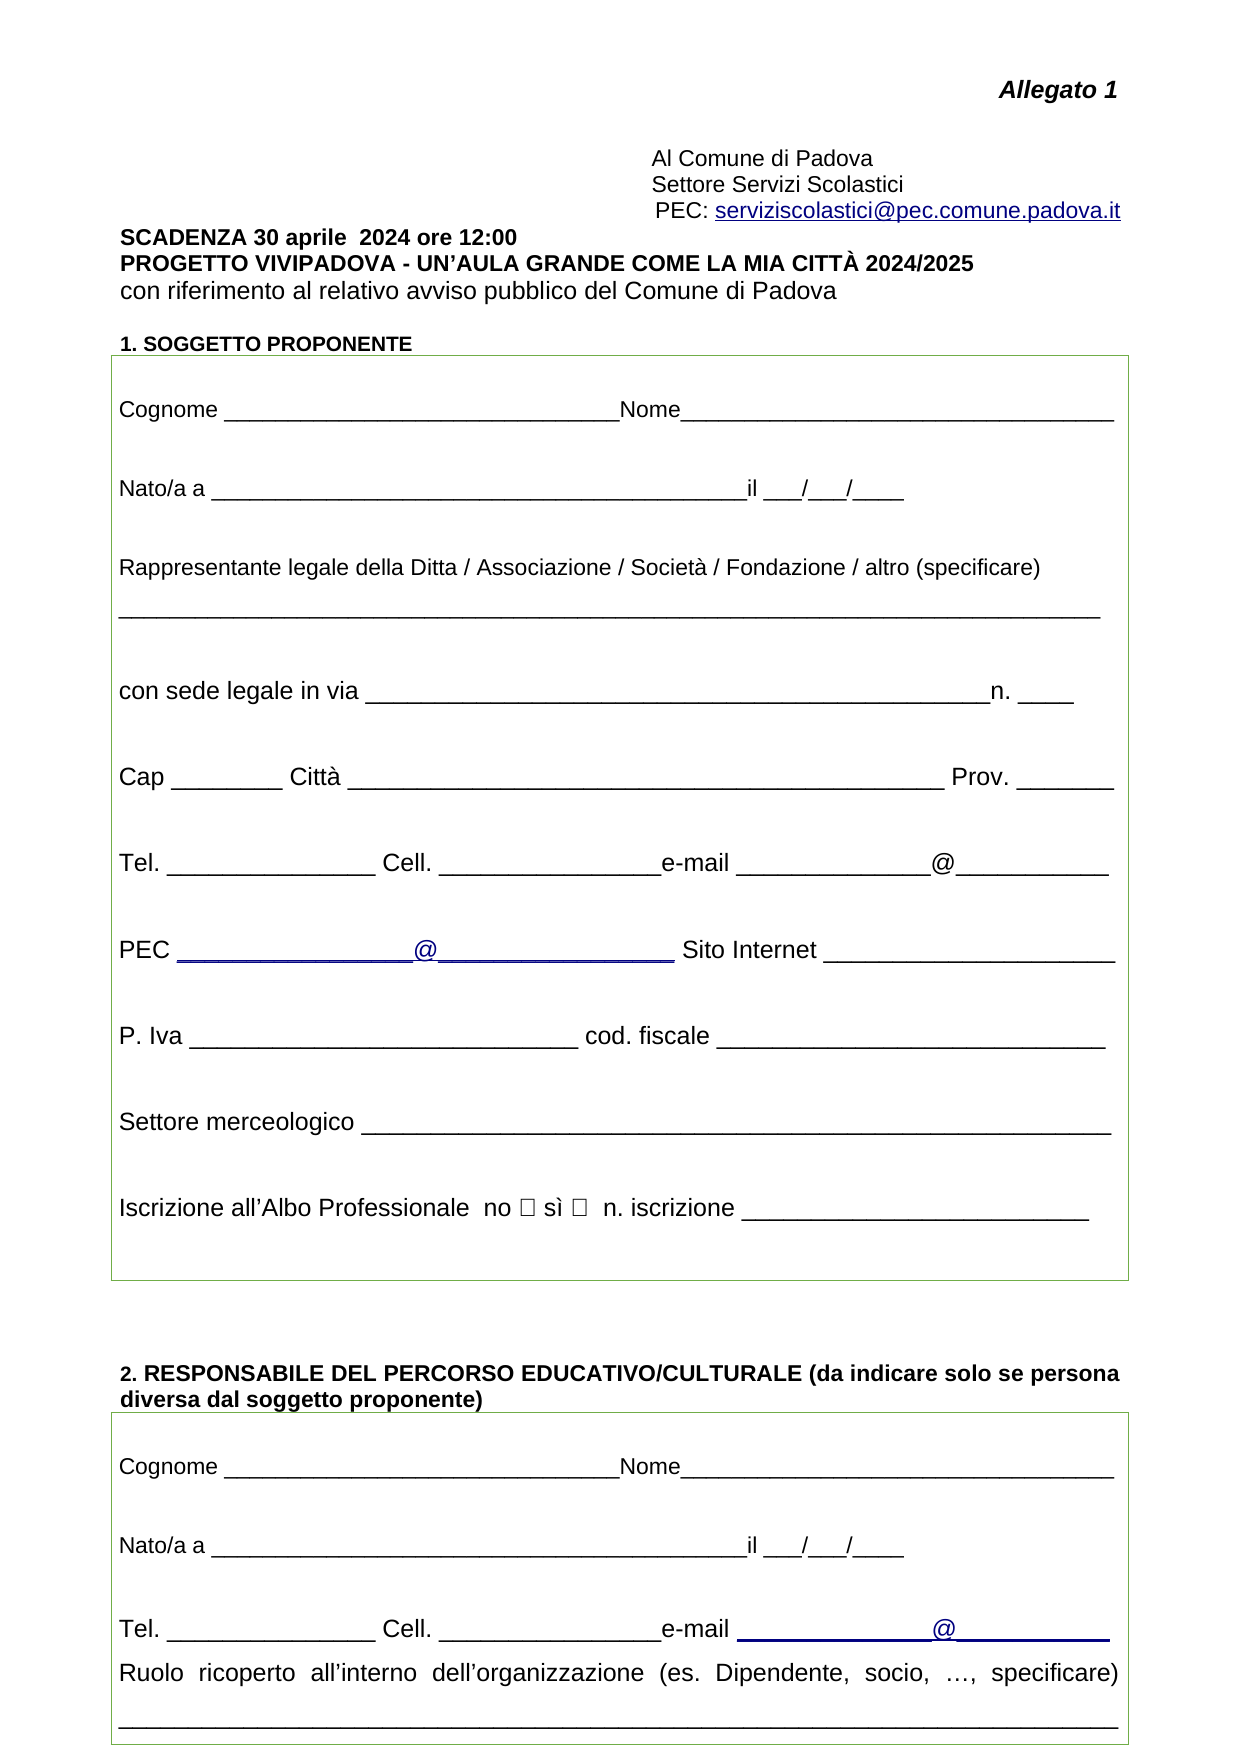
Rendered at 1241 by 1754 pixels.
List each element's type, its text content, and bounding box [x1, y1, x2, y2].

text 1. SOGGETTO PROPONENTE [120, 331, 1120, 355]
table_header Cognome _______________________________Nome__________________________________ Nato/a a __________________________________________il ___/___/____ Rappresentante legale della Ditta / Associazione / Società / Fondazione / altro (specificare) _____________________________________________________________________________ con sede legale in via _____________________________________________n. ____ Cap ________ Città ___________________________________________ Prov. _______ Tel. _______________ Cell. ________________e-mail ______________@___________ PEC _________________@_________________ Sito Internet _____________________ P. Iva ____________________________ cod. fiscale ____________________________ Settore merceologico ______________________________________________________ Iscrizione all’Albo Professionale no  sì  n. iscrizione _________________________ [112, 356, 1128, 1279]
text SCADENZA 30 aprile 2024 ore 12:00 [120, 223, 1120, 250]
text PEC: serviziscolastici@pec.comune.padova.it [430, 197, 1120, 223]
text Settore Servizi Scolastici [651, 171, 1120, 197]
text 2. RESPONSABILE DEL PERCORSO EDUCATIVO/CULTURALE (da indicare solo se persona diversa dal soggetto proponente) [120, 1359, 1120, 1412]
text con riferimento al relativo avviso pubblico del Comune di Padova [120, 276, 1120, 305]
text Al Comune di Padova [651, 144, 1120, 171]
table_header Cognome _______________________________Nome__________________________________ Nato/a a __________________________________________il ___/___/____ Tel. _______________ Cell. ________________e-mail ______________@___________ Ruolo ricoperto all’interno dell’organizzazione (es. Dipendente, socio, …, specificare) ________________________________________________________________________ [112, 1413, 1128, 1744]
text PROGETTO VIVIPADOVA - UN’AULA GRANDE COME LA MIA CITTÀ 2024/2025 [120, 250, 1120, 276]
